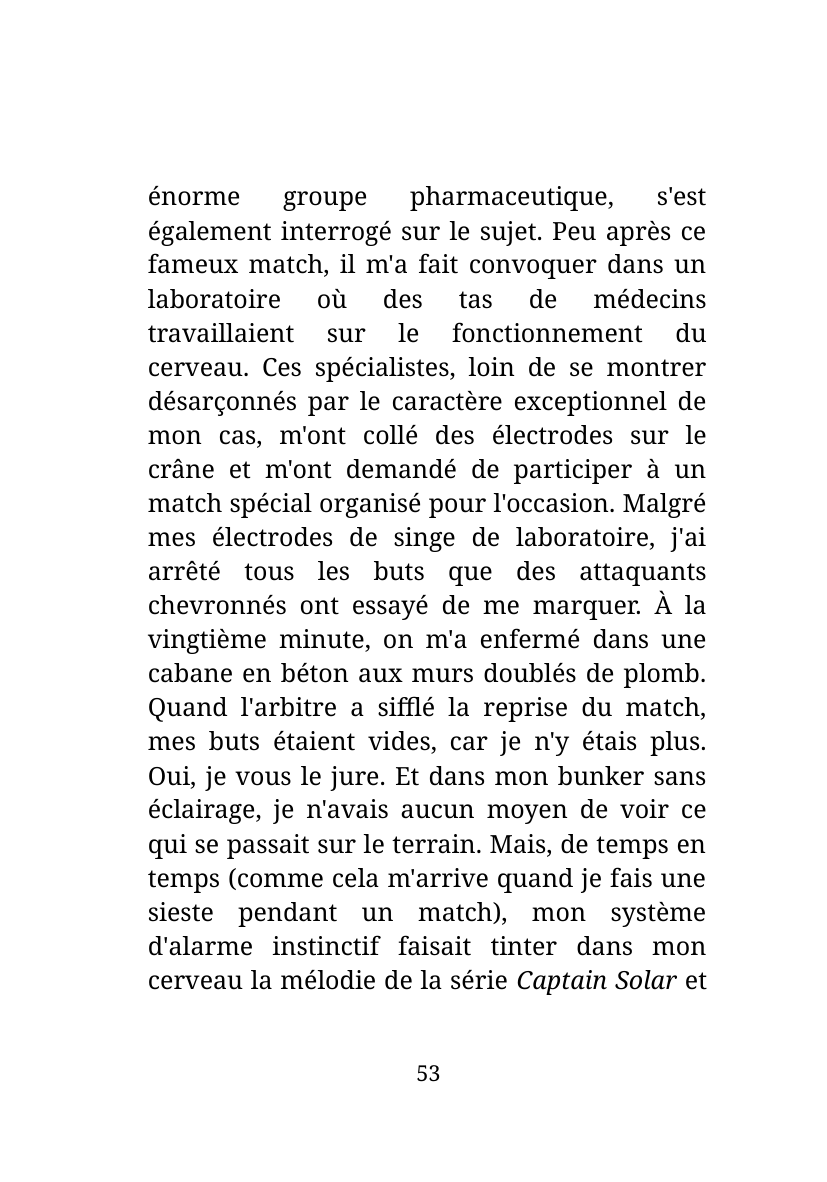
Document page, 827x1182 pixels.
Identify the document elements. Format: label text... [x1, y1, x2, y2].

text énorme groupe pharmaceutique, s'est également interrogé sur le sujet. Peu après ce fameux match, il m'a fait convoquer dans un laboratoire où des tas de médecins travaillaient sur le fonctionnement du cerveau. Ces spécialistes, loin de se montrer désarçonnés par le caractère exceptionnel de mon cas, m'ont collé des électrodes sur le crâne et m'ont demandé de participer à un match spécial organisé pour l'occasion. Malgré mes électrodes de singe de laboratoire, j'ai arrêté tous les buts que des attaquants chevronnés ont essayé de me marquer. À la vingtième minute, on m'a enfermé dans une cabane en béton aux murs doublés de plomb. Quand l'arbitre a sifflé la reprise du match, mes buts étaient vides, car je n'y étais plus. Oui, je vous le jure. Et dans mon bunker sans éclairage, je n'avais aucun moyen de voir ce qui se passait sur le terrain. Mais, de temps en temps (comme cela m'arrive quand je fais une sieste pendant un match), mon système d'alarme instinctif faisait tinter dans mon cerveau la mélodie de la série Captain Solar et [148, 179, 707, 997]
